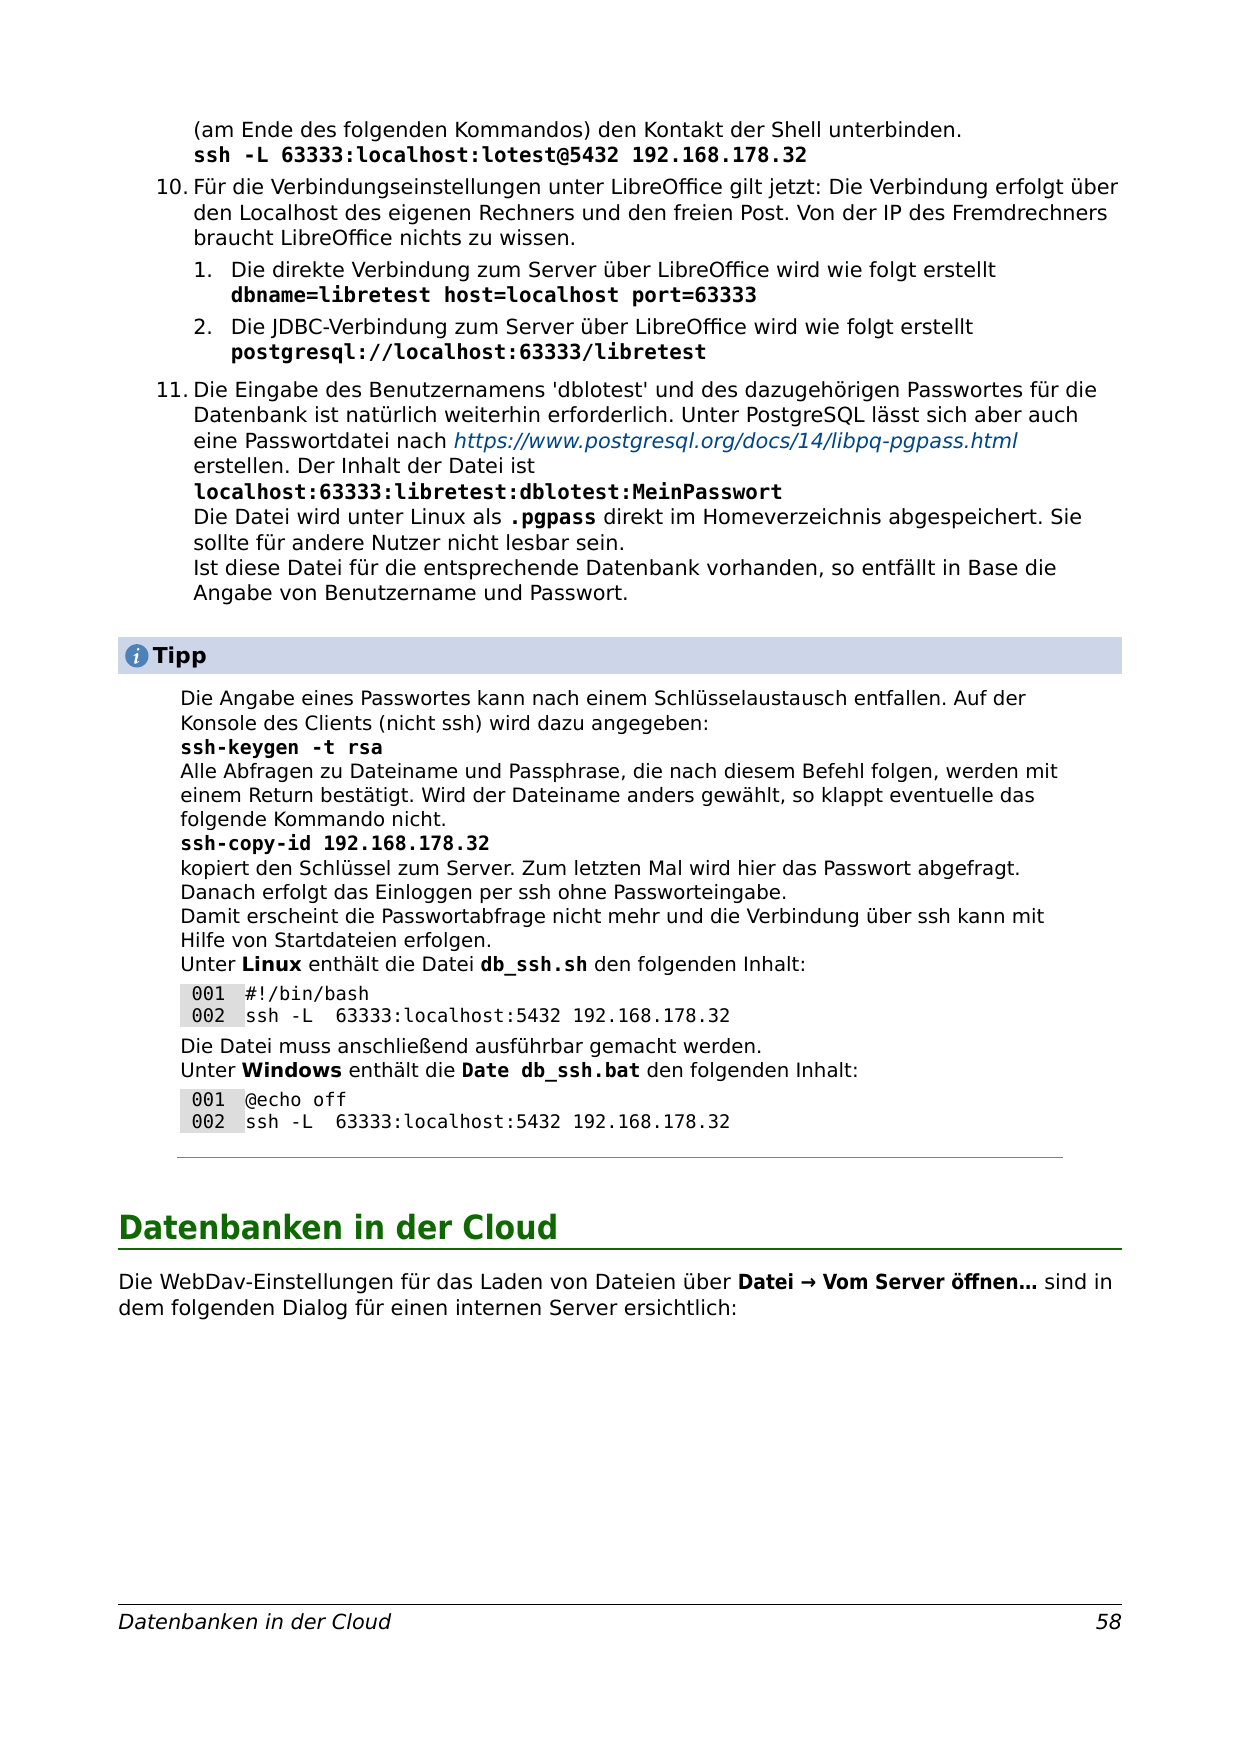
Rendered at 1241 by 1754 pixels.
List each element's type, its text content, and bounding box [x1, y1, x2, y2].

list Für die Verbindungseinstellungen unter LibreOffice gilt jetzt: Die Verbindung erfolgt über den Localhost des eigenen Rechners und den freien Post. Von der IP des Fremdrechners braucht LibreOffice nichts zu wissen. [156, 175, 1122, 250]
list (am Ende des folgenden Kommandos) den Kontakt der Shell unterbinden. ssh -L 63333:localhost:lotest@5432 192.168.178.32 [156, 118, 1122, 168]
text Die Angabe eines Passwortes kann nach einem Schlüsselaustausch entfallen. Auf der Konsole des Clients (nicht ssh) wird dazu angegeben: ssh-keygen -t rsa Alle Abfragen zu Dateiname und Passphrase, die nach diesem Befehl folgen, werden mit einem Return bestätigt. Wird der Dateiname anders gewählt, so klappt eventuelle das folgende Kommando nicht. ssh-copy-id 192.168.178.32 kopiert den Schlüssel zum Server. Zum letzten Mal wird hier das Passwort abgefragt. Danach erfolgt das Einloggen per ssh ohne Passworteingabe. Damit erscheint die Passwortabfrage nicht mehr und die Verbindung über ssh kann mit Hilfe von Startdateien erfolgen. Unter Linux enthält die Datei db_ssh.sh den folgenden Inhalt: Die Datei muss anschließend ausführbar gemacht werden. Unter Windows enthält die Date db_ssh.bat den folgenden Inhalt: [177, 687, 1063, 1157]
list Die Eingabe des Benutzernamens 'dblotest' und des dazugehörigen Passwortes für die Datenbank ist natürlich weiterhin erforderlich. Unter PostgreSQL lässt sich aber auch eine Passwortdatei nach https://www.postgresql.org/docs/14/libpq-pgpass.html erstellen. Der Inhalt der Datei ist localhost:63333:libretest:dblotest:MeinPasswort Die Datei wird unter Linux als .pgpass direkt im Homeverzeichnis abgespeichert. Sie sollte für andere Nutzer nicht lesbar sein. Ist diese Datei für die entsprechende Datenbank vorhanden, so entfällt in Base die Angabe von Benutzername und Passwort. [156, 378, 1122, 606]
list ssh -L 63333:localhost:5432 192.168.178.32 [245, 1005, 743, 1027]
list Tipp [118, 637, 1122, 674]
list @echo off [245, 1089, 743, 1111]
list Die JDBC-Verbindung zum Server über LibreOffice wird wie folgt erstellt postgresql://localhost:63333/libretest [193, 315, 1122, 364]
list #!/bin/bash [180, 983, 743, 1005]
list Die direkte Verbindung zum Server über LibreOffice wird wie folgt erstellt dbname=libretest host=localhost port=63333 [193, 258, 1122, 307]
list ssh -L 63333:localhost:5432 192.168.178.32 [245, 1111, 743, 1133]
text Die WebDav-Einstellungen für das Laden von Dateien über Datei → Vom Server öffnen… sind in dem folgenden Dialog für einen internen Server ersichtlich: [118, 1270, 1122, 1320]
subtitle Datenbanken in der Cloud [118, 1209, 1122, 1248]
